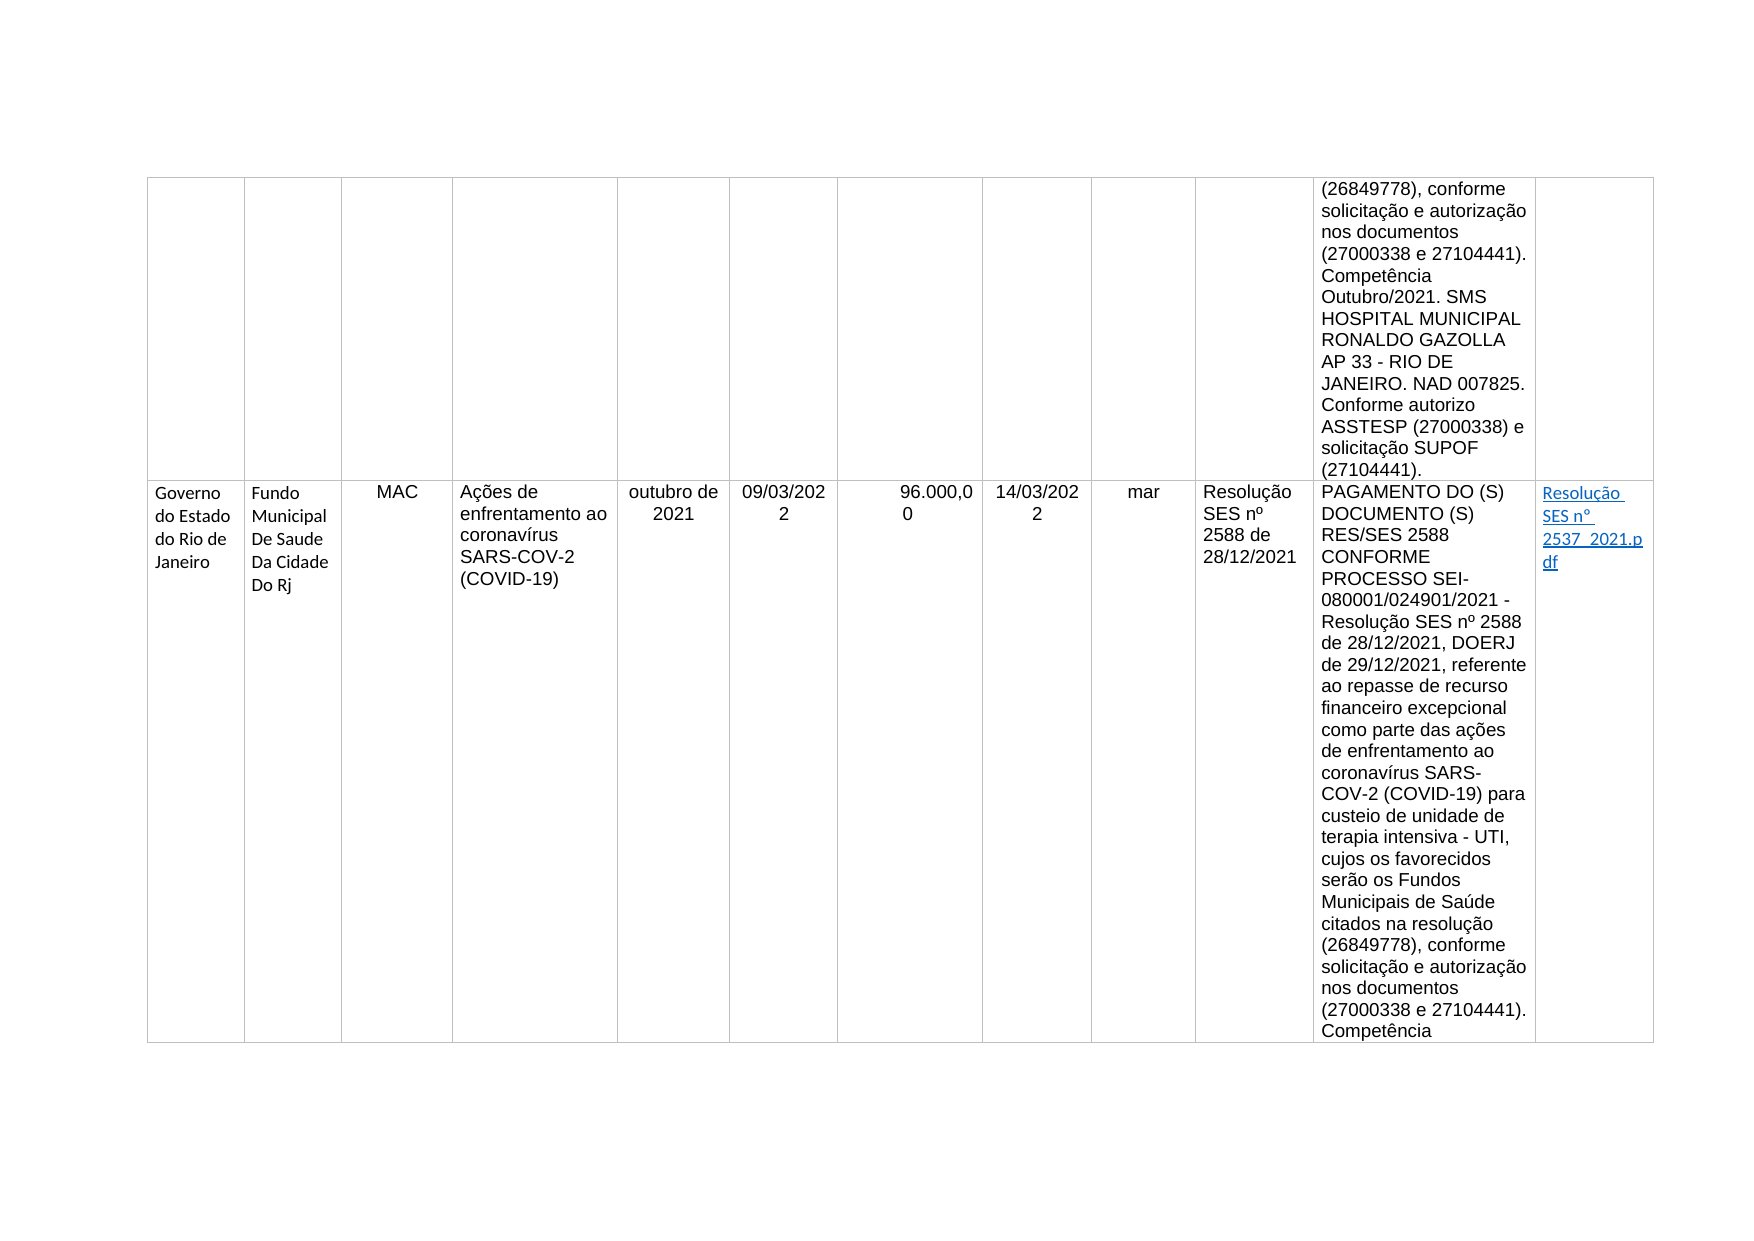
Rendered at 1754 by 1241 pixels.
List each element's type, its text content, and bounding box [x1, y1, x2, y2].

table_cell 14/03/2022 [983, 481, 1091, 1042]
table_cell [1196, 178, 1313, 480]
table_cell Resolução SES nº 2537_2021.pdf [1536, 481, 1653, 1042]
table_cell [148, 178, 244, 480]
table_cell [838, 178, 982, 480]
table_cell 96.000,00 [838, 481, 982, 1042]
table_cell (26849778), conforme solicitação e autorização nos documentos (27000338 e 27104441). Competência Outubro/2021. SMS HOSPITAL MUNICIPAL RONALDO GAZOLLA AP 33 - RIO DE JANEIRO. NAD 007825. Conforme autorizo ASSTESP (27000338) e solicitação SUPOF (27104441). [1314, 178, 1535, 480]
table_cell [983, 178, 1091, 480]
table_cell Fundo Municipal De Saude Da Cidade Do Rj [245, 481, 341, 1042]
table_cell Resolução SES nº 2588 de 28/12/2021 [1196, 481, 1313, 1042]
table_cell Ações de enfrentamento ao coronavírus SARS-COV-2 (COVID-19) [453, 481, 617, 1042]
table_cell [342, 178, 452, 480]
table_cell [245, 178, 341, 480]
table_cell outubro de 2021 [618, 481, 729, 1042]
table_cell MAC [342, 481, 452, 1042]
table_cell mar [1092, 481, 1195, 1042]
table_cell [730, 178, 837, 480]
table_cell 09/03/2022 [730, 481, 837, 1042]
table_cell [1536, 178, 1653, 480]
table_cell Governo do Estado do Rio de Janeiro [148, 481, 244, 1042]
table_cell [1092, 178, 1195, 480]
table_cell PAGAMENTO DO (S) DOCUMENTO (S) RES/SES 2588 CONFORME PROCESSO SEI-080001/024901/2021 - Resolução SES nº 2588 de 28/12/2021, DOERJ de 29/12/2021, referente ao repasse de recurso financeiro excepcional como parte das ações de enfrentamento ao coronavírus SARS-COV-2 (COVID-19) para custeio de unidade de terapia intensiva - UTI, cujos os favorecidos serão os Fundos Municipais de Saúde citados na resolução (26849778), conforme solicitação e autorização nos documentos (27000338 e 27104441). Competência [1314, 481, 1535, 1042]
table_cell [453, 178, 617, 480]
table_cell [618, 178, 729, 480]
